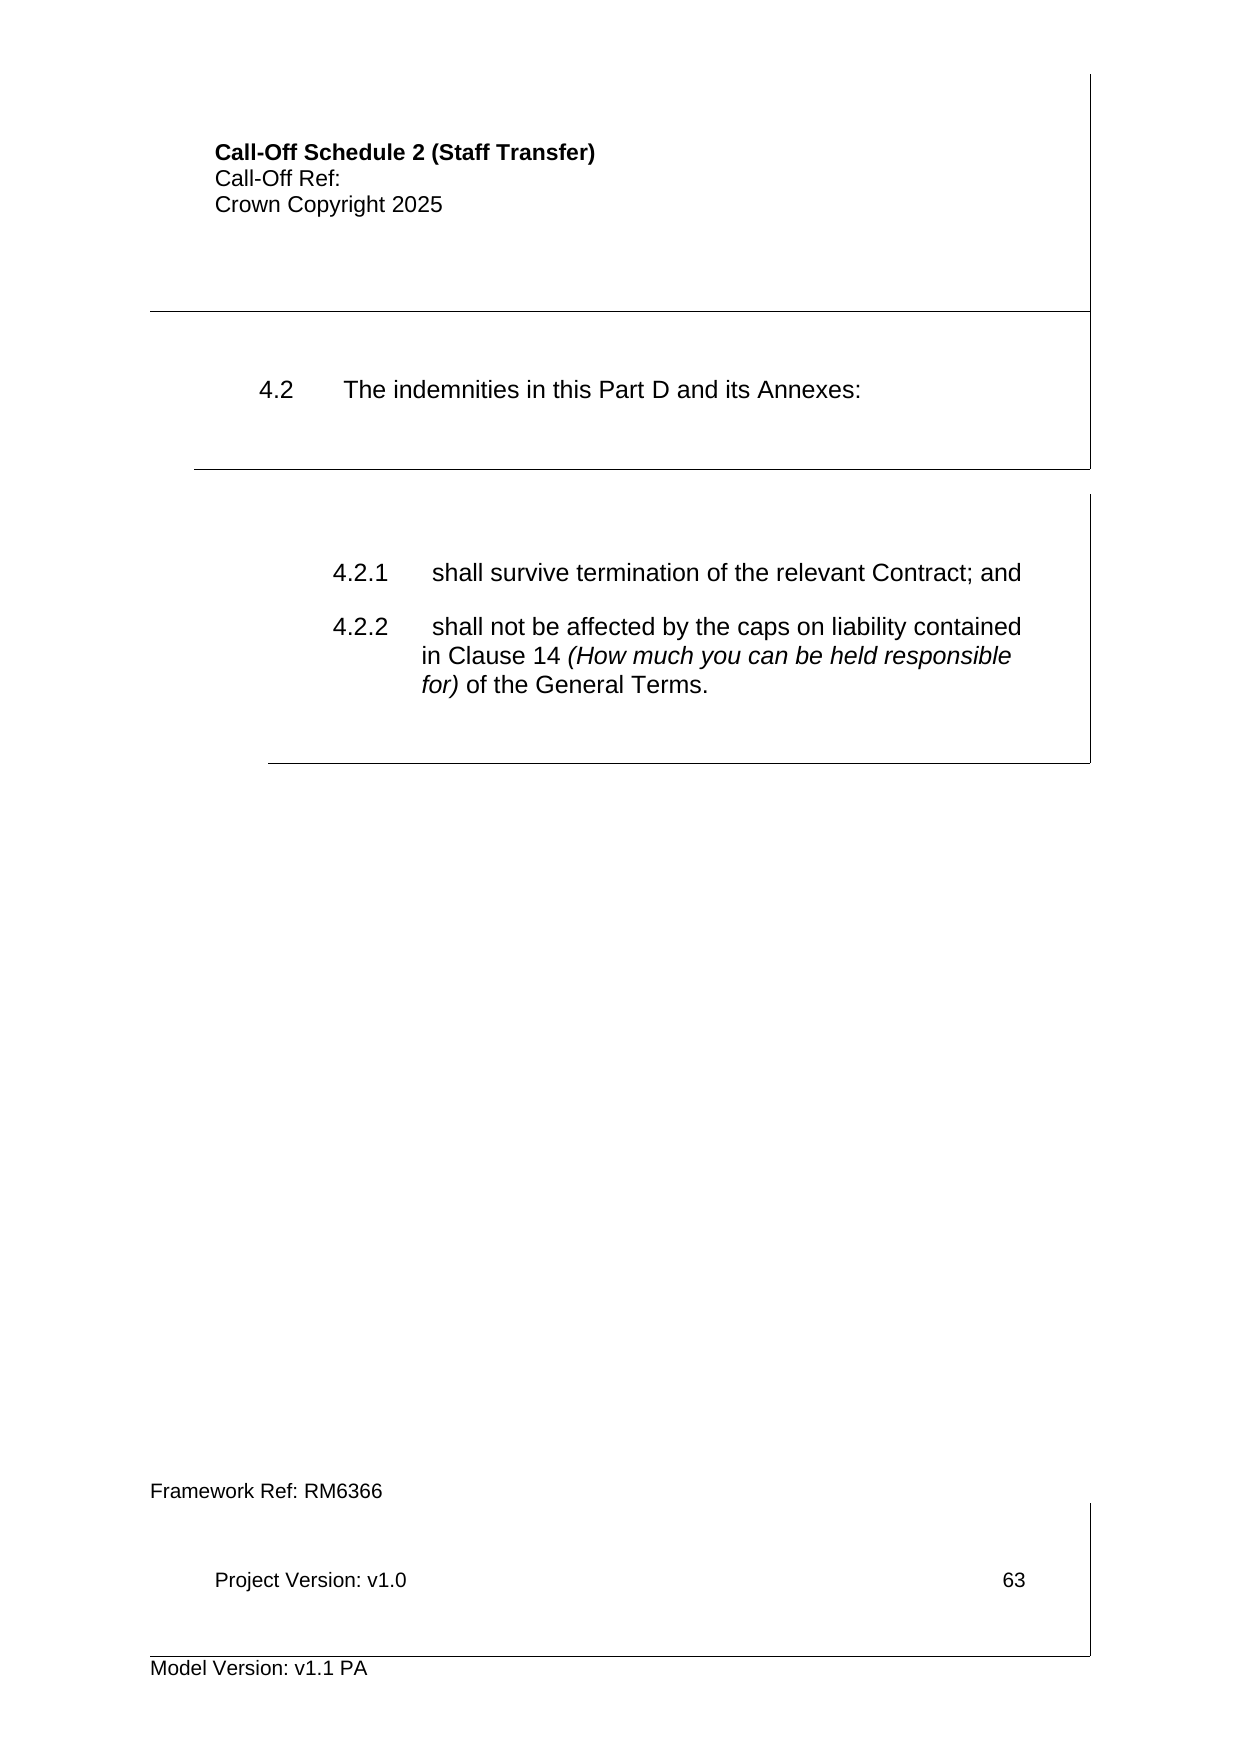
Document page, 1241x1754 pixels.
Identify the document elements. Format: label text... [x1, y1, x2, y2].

list The indemnities in this Part D and its Annexes: [194, 311, 1090, 469]
list shall not be affected by the caps on liability contained in Clause 14 (How much you can be held responsible for) of the General Terms. [268, 547, 1090, 763]
list shall survive termination of the relevant Contract; and [268, 494, 1090, 547]
